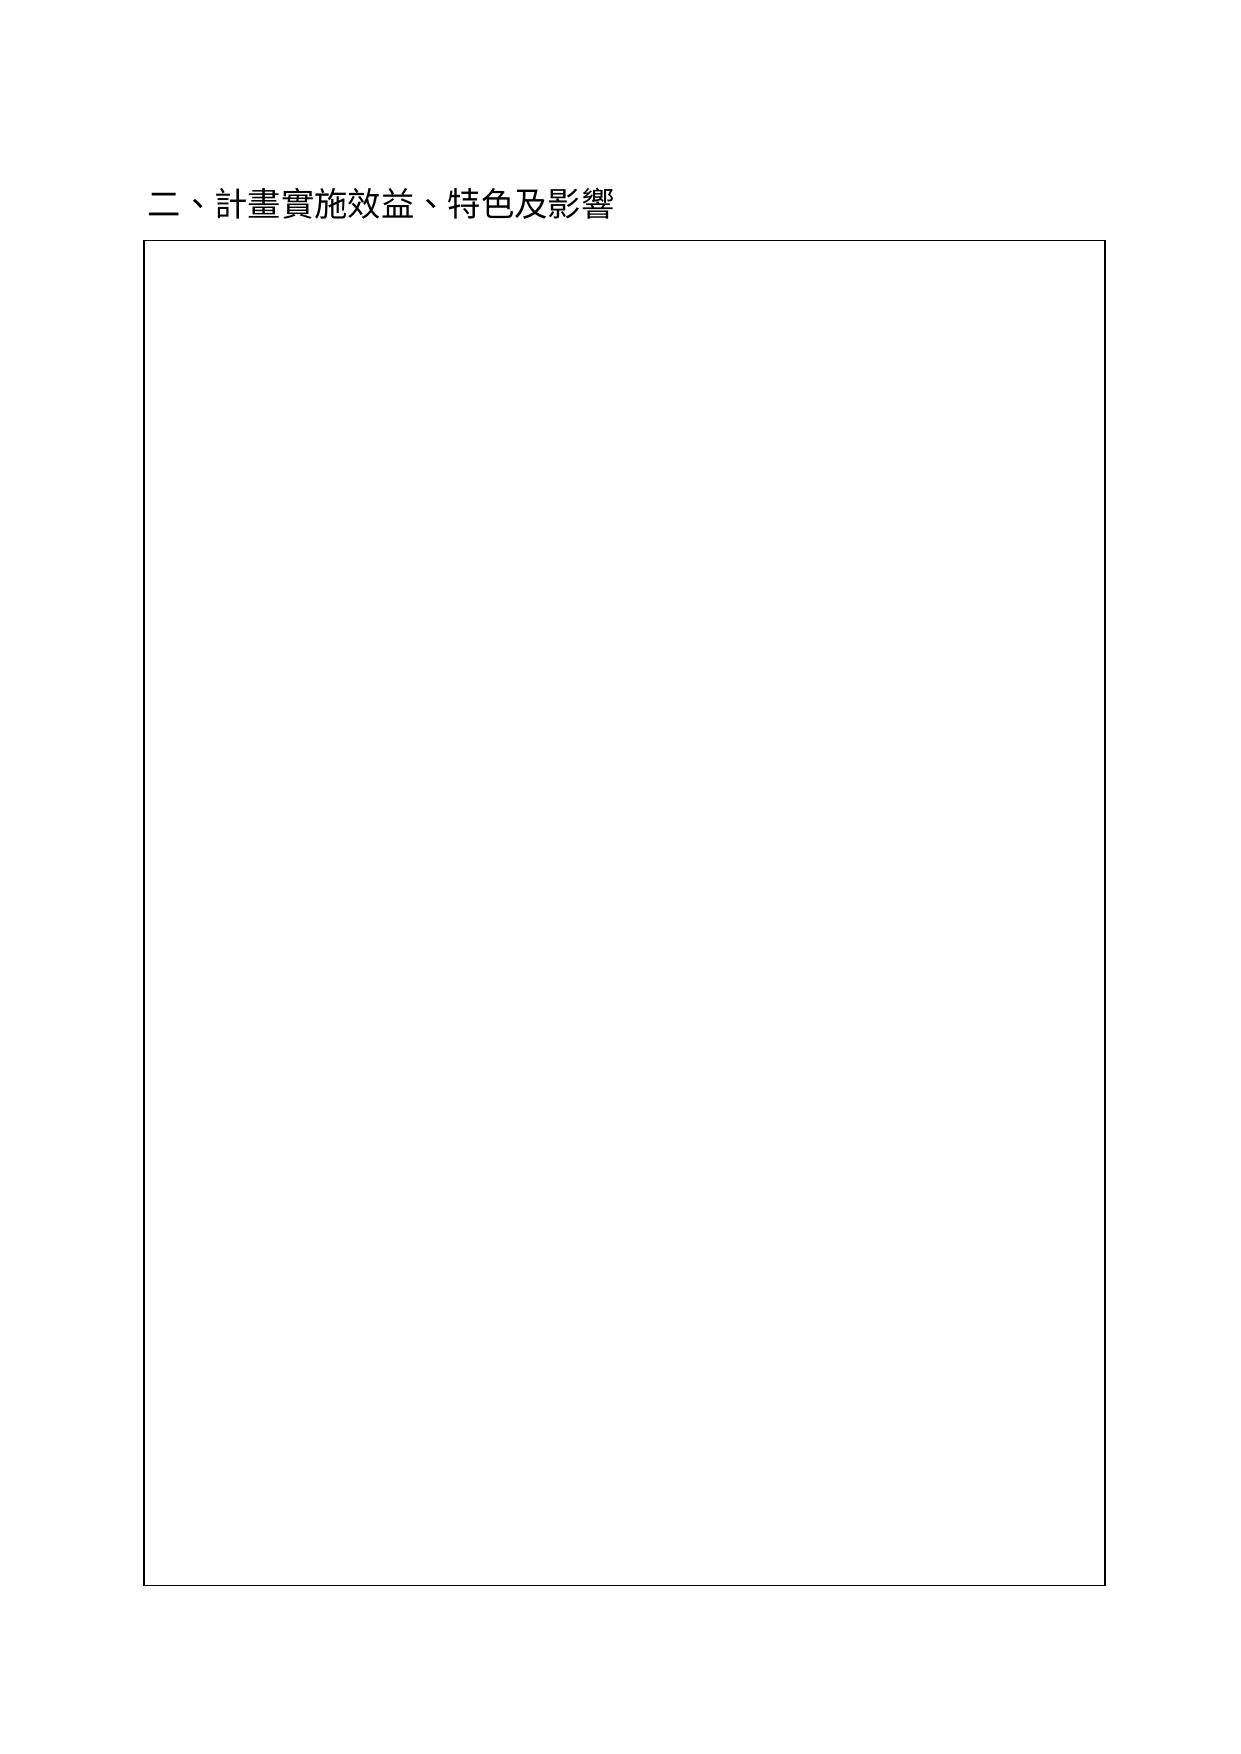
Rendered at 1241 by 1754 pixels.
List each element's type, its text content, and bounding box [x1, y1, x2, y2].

table_header [145, 241, 1104, 1584]
text 二、計畫實施效益、特色及影響 [148, 164, 1092, 239]
